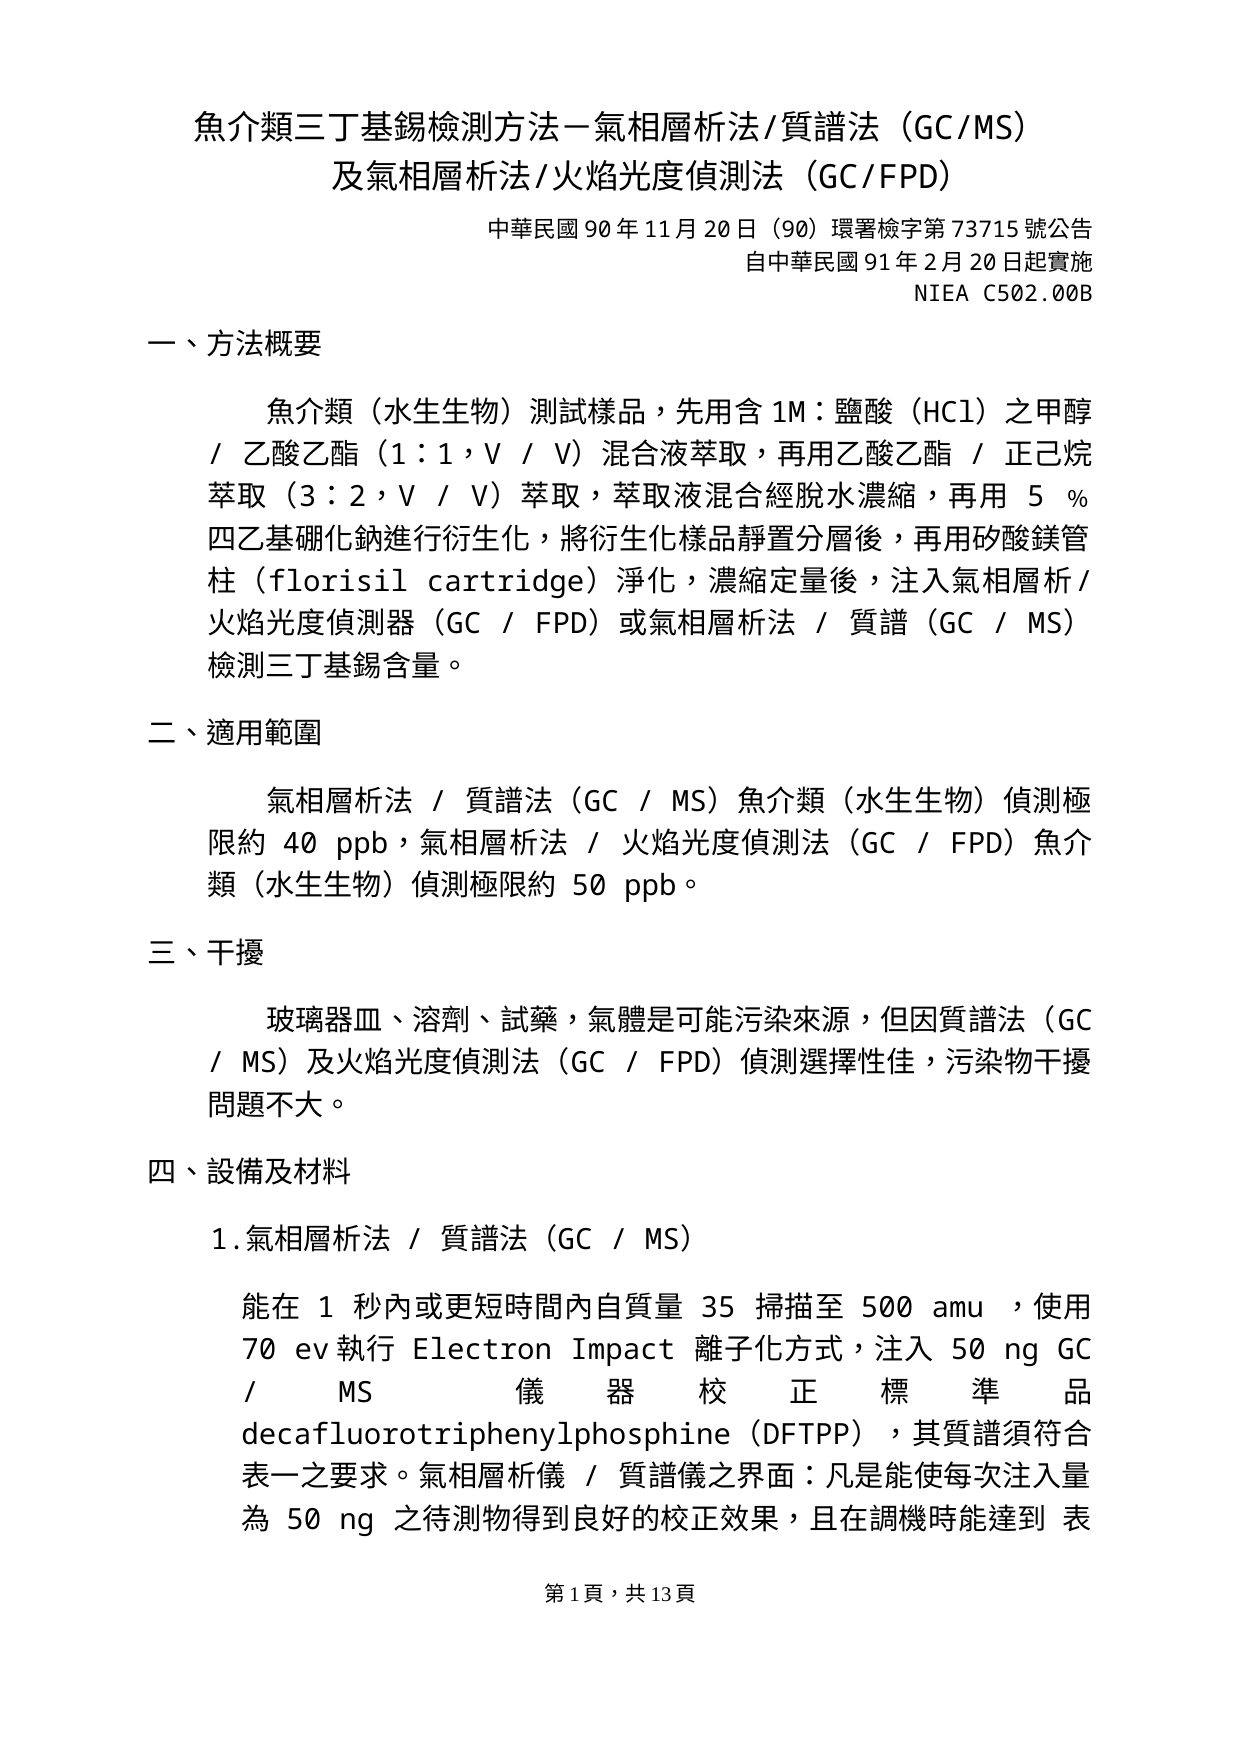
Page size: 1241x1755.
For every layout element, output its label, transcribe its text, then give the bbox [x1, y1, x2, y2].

text 氣相層析法 / 質譜法（GC / MS）魚介類（水生生物）偵測極限約 40 ppb，氣相層析法 / 火焰光度偵測法（GC / FPD）魚介類（水生生物）偵測極限約 50 ppb。 [207, 777, 1093, 904]
text 1.氣相層析法 / 質譜法（GC / MS） [210, 1216, 1093, 1258]
text 二、適用範圍 [148, 710, 1093, 752]
text 三、干擾 [148, 929, 1093, 972]
text 魚介類（水生生物）測試樣品，先用含1M：鹽酸（HCl）之甲醇 / 乙酸乙酯（1：1，V / V）混合液萃取，再用乙酸乙酯 / 正己烷萃取（3：2，V / V）萃取，萃取液混合經脫水濃縮，再用 5 ﹪ 四乙基硼化鈉進行衍生化，將衍生化樣品靜置分層後，再用矽酸鎂管柱（florisil cartridge）淨化，濃縮定量後，注入氣相層析/火焰光度偵測器（GC / FPD）或氣相層析法 / 質譜（GC / MS）檢測三丁基錫含量。 [207, 388, 1093, 685]
text 能在 1 秒內或更短時間內自質量 35 掃描至 500 amu ，使用 70 ev執行 Electron Impact 離子化方式，注入 50 ng GC / MS 儀器校正標準品decafluorotriphenylphosphine（DFTPP），其質譜須符合表一之要求。氣相層析儀 / 質譜儀之界面：凡是能使每次注入量為 50 ng 之待測物得到良好的校正效果，且在調機時能達到 表 [241, 1283, 1093, 1538]
text 中華民國90年11月20日（90）環署檢字第73715號公告 [148, 211, 1093, 244]
text NIEA C502.00B [148, 277, 1093, 308]
text 自中華民國91年2月20日起實施 [148, 244, 1093, 277]
text 魚介類三丁基錫檢測方法－氣相層析法/質譜法（GC/MS） 及氣相層析法/火焰光度偵測法（GC/FPD） [148, 101, 1093, 198]
text 一、方法概要 [148, 321, 1093, 363]
text 玻璃器皿、溶劑、試藥，氣體是可能污染來源，但因質譜法（GC / MS）及火焰光度偵測法（GC / FPD）偵測選擇性佳，污染物干擾問題不大。 [207, 997, 1093, 1124]
text 四、設備及材料 [148, 1149, 1093, 1191]
